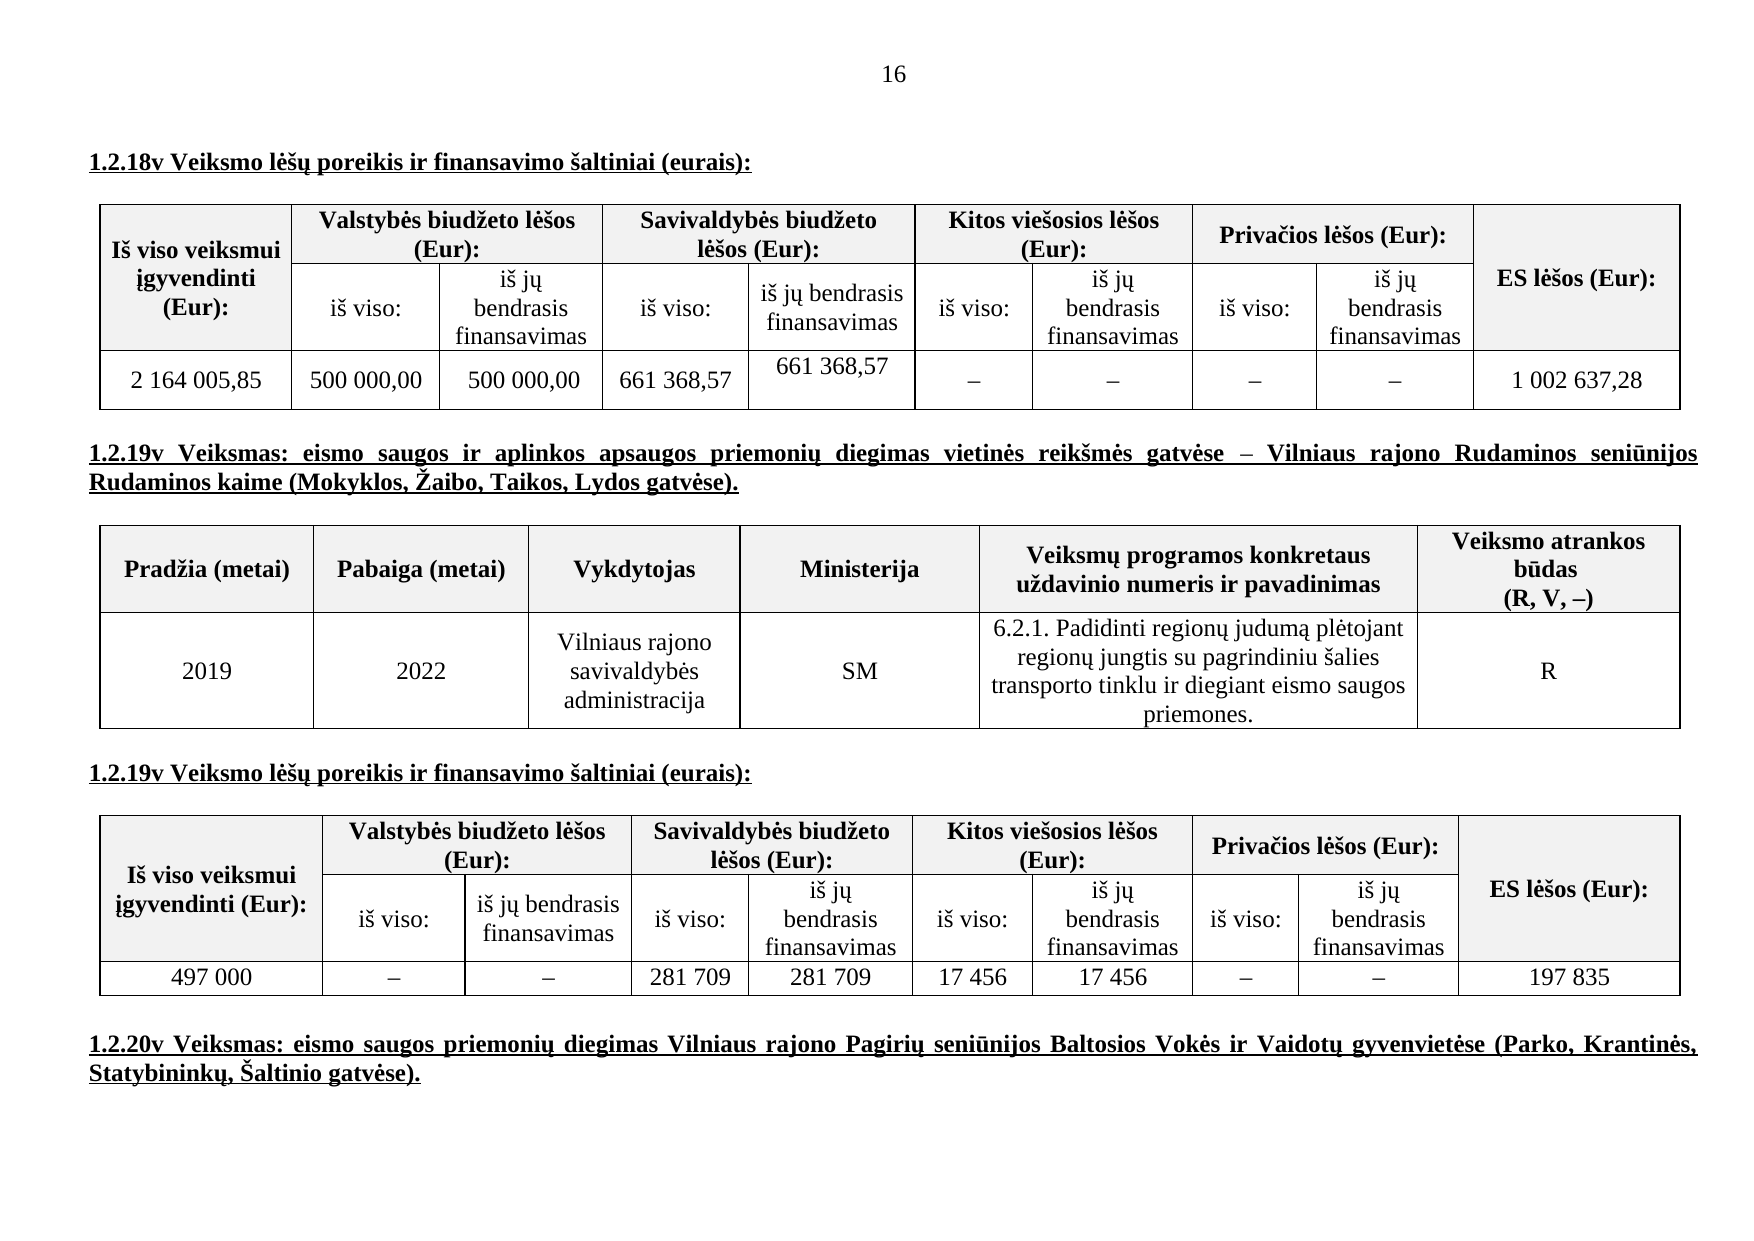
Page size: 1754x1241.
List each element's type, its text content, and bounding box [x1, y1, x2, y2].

table_cell 197 835 [1459, 962, 1679, 995]
table_cell – [323, 962, 464, 995]
table_cell 281 709 [632, 962, 748, 995]
table_cell iš viso: [916, 264, 1032, 350]
table_header Kitos viešosios lėšos (Eur): [913, 816, 1192, 874]
table_header Savivaldybės biudžeto lėšos (Eur): [603, 205, 914, 263]
table_cell – [1033, 351, 1192, 409]
table_header Iš viso veiksmui įgyvendinti (Eur): [101, 205, 291, 350]
table_cell 2019 [101, 613, 313, 728]
table_cell 500 000,00 [292, 351, 439, 409]
table_cell – [1317, 351, 1473, 409]
table_cell iš jų bendrasis finansavimas [1033, 875, 1192, 961]
table_cell 1 002 637,28 [1474, 351, 1679, 409]
table_header Privačios lėšos (Eur): [1193, 205, 1473, 263]
table_cell 497 000 [101, 962, 322, 995]
table_cell – [466, 962, 631, 995]
text 1.2.20v Veiksmas: eismo saugos priemonių diegimas Vilniaus rajono Pagirių seniūnijos Baltosios Vokės ir Vaidotų gyvenvietėse (Parko, Krantinės, [89, 1029, 1698, 1054]
table_cell 2 164 005,85 [101, 351, 291, 409]
table_header Pabaiga (metai) [314, 526, 528, 612]
table_cell iš jų bendrasis finansavimas [749, 875, 912, 961]
table_cell 281 709 [749, 962, 912, 995]
table_cell 17 456 [1033, 962, 1192, 995]
table_cell iš viso: [913, 875, 1032, 961]
table_cell – [1299, 962, 1458, 995]
table_cell iš viso: [323, 875, 464, 961]
table_cell 500 000,00 [440, 351, 602, 409]
table_header Iš viso veiksmui įgyvendinti (Eur): [101, 816, 322, 961]
table_header ES lėšos (Eur): [1459, 816, 1679, 961]
table_header Kitos viešosios lėšos (Eur): [916, 205, 1192, 263]
table_header Valstybės biudžeto lėšos (Eur): [292, 205, 602, 263]
table_header Veiksmo atrankos būdas (R, V, –) [1418, 526, 1679, 612]
text 1.2.19v Veiksmas: eismo saugos ir aplinkos apsaugos priemonių diegimas vietinės reikšmės gatvėse – Vilniaus rajono Rudaminos seniūnijos [89, 438, 1698, 463]
table_header Privačios lėšos (Eur): [1193, 816, 1458, 874]
table_cell iš jų bendrasis finansavimas [1299, 875, 1458, 961]
table_cell 661 368,57 [603, 351, 748, 409]
table_cell iš jų bendrasis finansavimas [440, 264, 602, 350]
table_cell 17 456 [913, 962, 1032, 995]
table_cell 2022 [314, 613, 528, 728]
table_header Veiksmų programos konkretaus uždavinio numeris ir pavadinimas [980, 526, 1417, 612]
table_cell iš viso: [632, 875, 748, 961]
table_header Vykdytojas [529, 526, 739, 612]
table_cell – [916, 351, 1032, 409]
table_header Ministerija [741, 526, 979, 612]
table_header Savivaldybės biudžeto lėšos (Eur): [632, 816, 912, 874]
table_cell iš viso: [603, 264, 748, 350]
table_header ES lėšos (Eur): [1474, 205, 1679, 350]
text 1.2.19v Veiksmo lėšų poreikis ir finansavimo šaltiniai (eurais): [89, 758, 1698, 787]
table_cell iš viso: [1193, 875, 1298, 961]
table_header Pradžia (metai) [101, 526, 313, 612]
table_cell R [1418, 613, 1679, 728]
table_cell iš jų bendrasis finansavimas [1317, 264, 1473, 350]
table_cell Vilniaus rajono savivaldybės administracija [529, 613, 739, 728]
text Rudaminos kaime (Mokyklos, Žaibo, Taikos, Lydos gatvėse). [89, 465, 1698, 496]
table_cell – [1193, 351, 1316, 409]
table_cell iš jų bendrasis finansavimas [749, 264, 914, 350]
table_cell iš jų bendrasis finansavimas [1033, 264, 1192, 350]
table_cell iš jų bendrasis finansavimas [466, 875, 631, 961]
table_cell iš viso: [1193, 264, 1316, 350]
table_cell iš viso: [292, 264, 439, 350]
text 1.2.18v Veiksmo lėšų poreikis ir finansavimo šaltiniai (eurais): [89, 147, 1698, 176]
table_header Valstybės biudžeto lėšos (Eur): [323, 816, 631, 874]
table_cell – [1193, 962, 1298, 995]
text Statybininkų, Šaltinio gatvėse). [89, 1056, 1698, 1087]
table_cell 661 368,57 [749, 351, 914, 409]
table_cell 6.2.1. Padidinti regionų judumą plėtojant regionų jungtis su pagrindiniu šalies transporto tinklu ir diegiant eismo saugos priemones. [980, 613, 1417, 728]
table_cell SM [741, 613, 979, 728]
